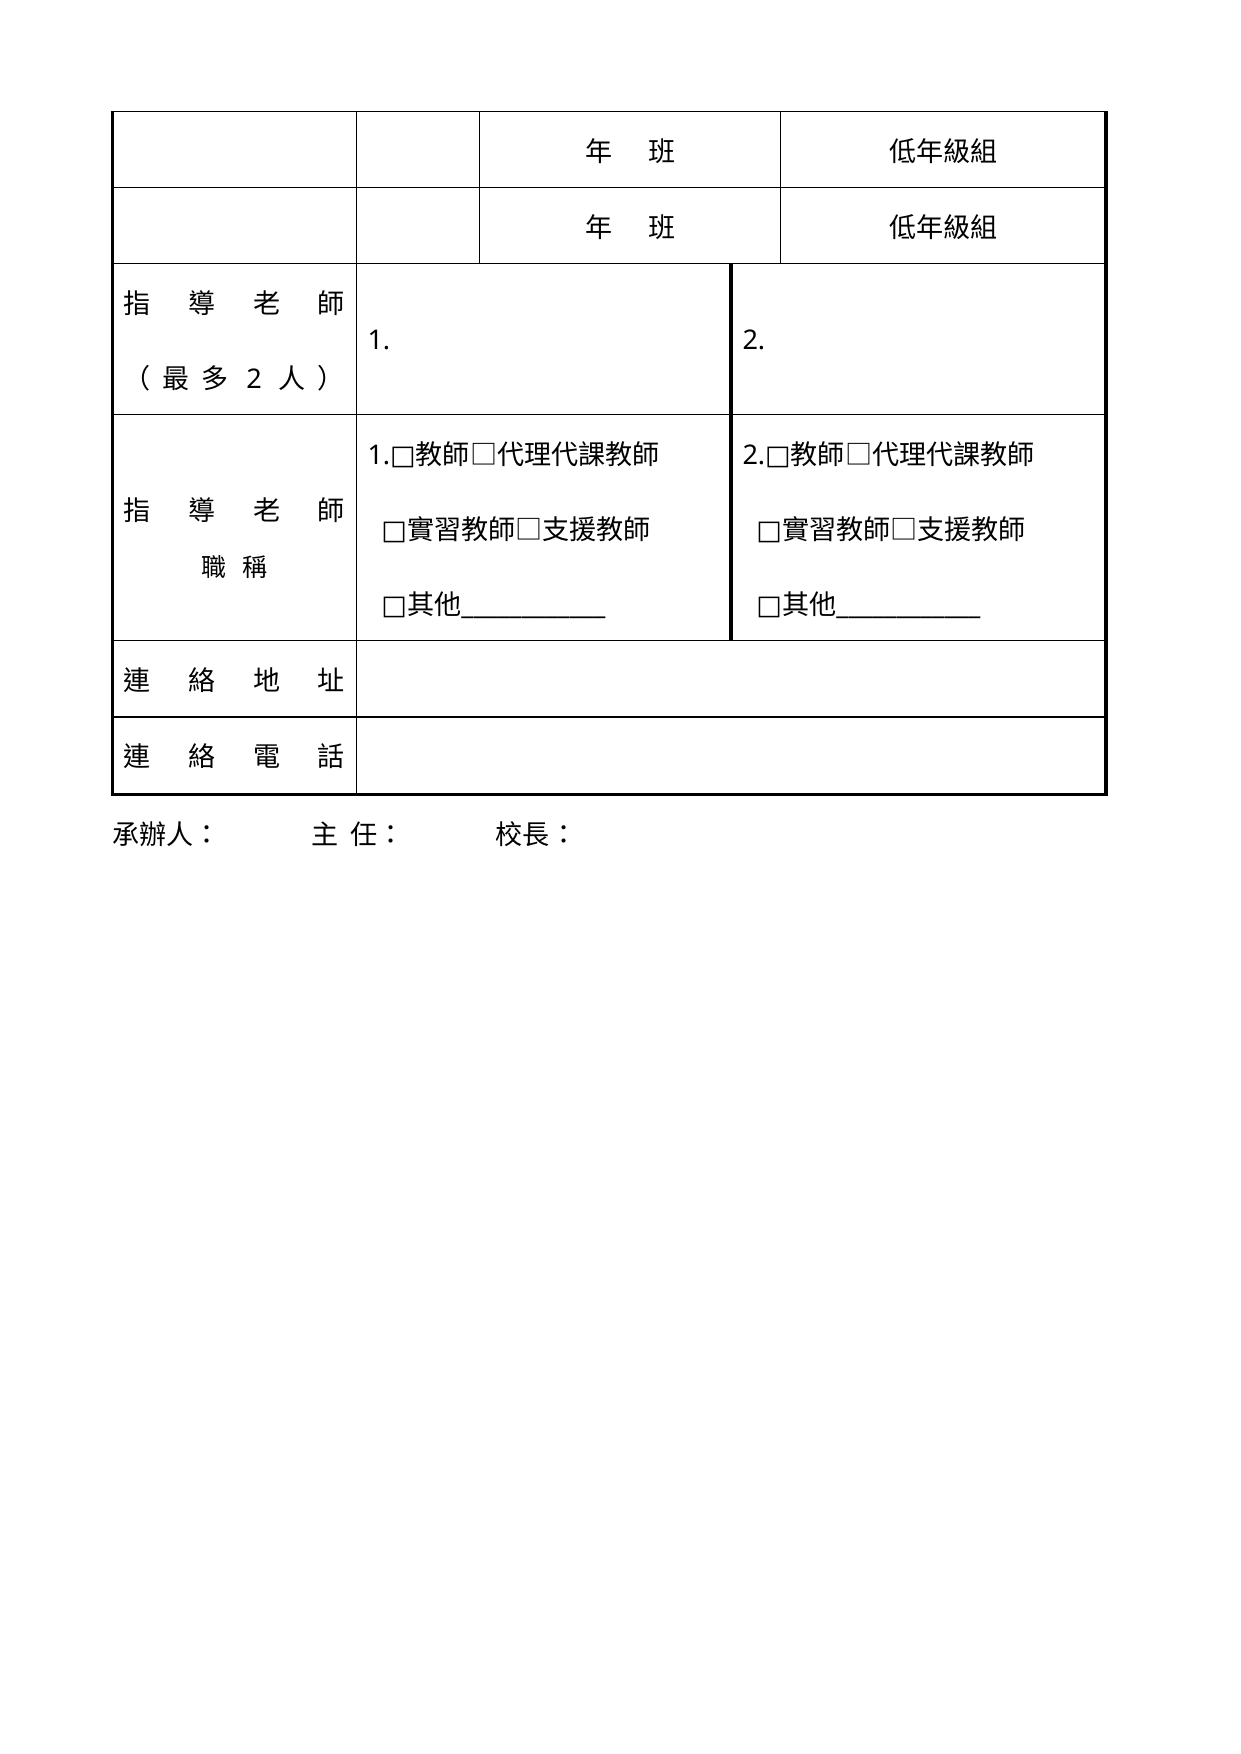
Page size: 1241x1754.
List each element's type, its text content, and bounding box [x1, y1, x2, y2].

table_cell 2.□教師□代理代課教師 □實習教師□支援教師 □其他____________ [733, 415, 1104, 640]
table_cell 連絡地址 [114, 641, 356, 716]
table_cell 1. [357, 264, 729, 414]
table_cell [357, 112, 479, 187]
table_cell 指導老師 （最多2人） [114, 264, 356, 414]
table_cell [357, 641, 1104, 716]
table_cell [114, 112, 356, 187]
table_cell 連絡電話 [114, 718, 356, 792]
table_cell 2. [733, 264, 1104, 414]
table_cell [357, 188, 479, 263]
table_cell 年 班 [480, 188, 780, 263]
table_cell 低年級組 [781, 112, 1104, 187]
table_cell 低年級組 [781, 188, 1104, 263]
table_cell 指導老師 職 稱 [114, 415, 356, 640]
table_cell [114, 188, 356, 263]
table_cell 年 班 [480, 112, 780, 187]
table_cell [357, 718, 1104, 792]
table_cell 1.□教師□代理代課教師 □實習教師□支援教師 □其他____________ [357, 415, 729, 640]
subtitle 承辦人： 主 任： 校長： [112, 796, 1128, 871]
